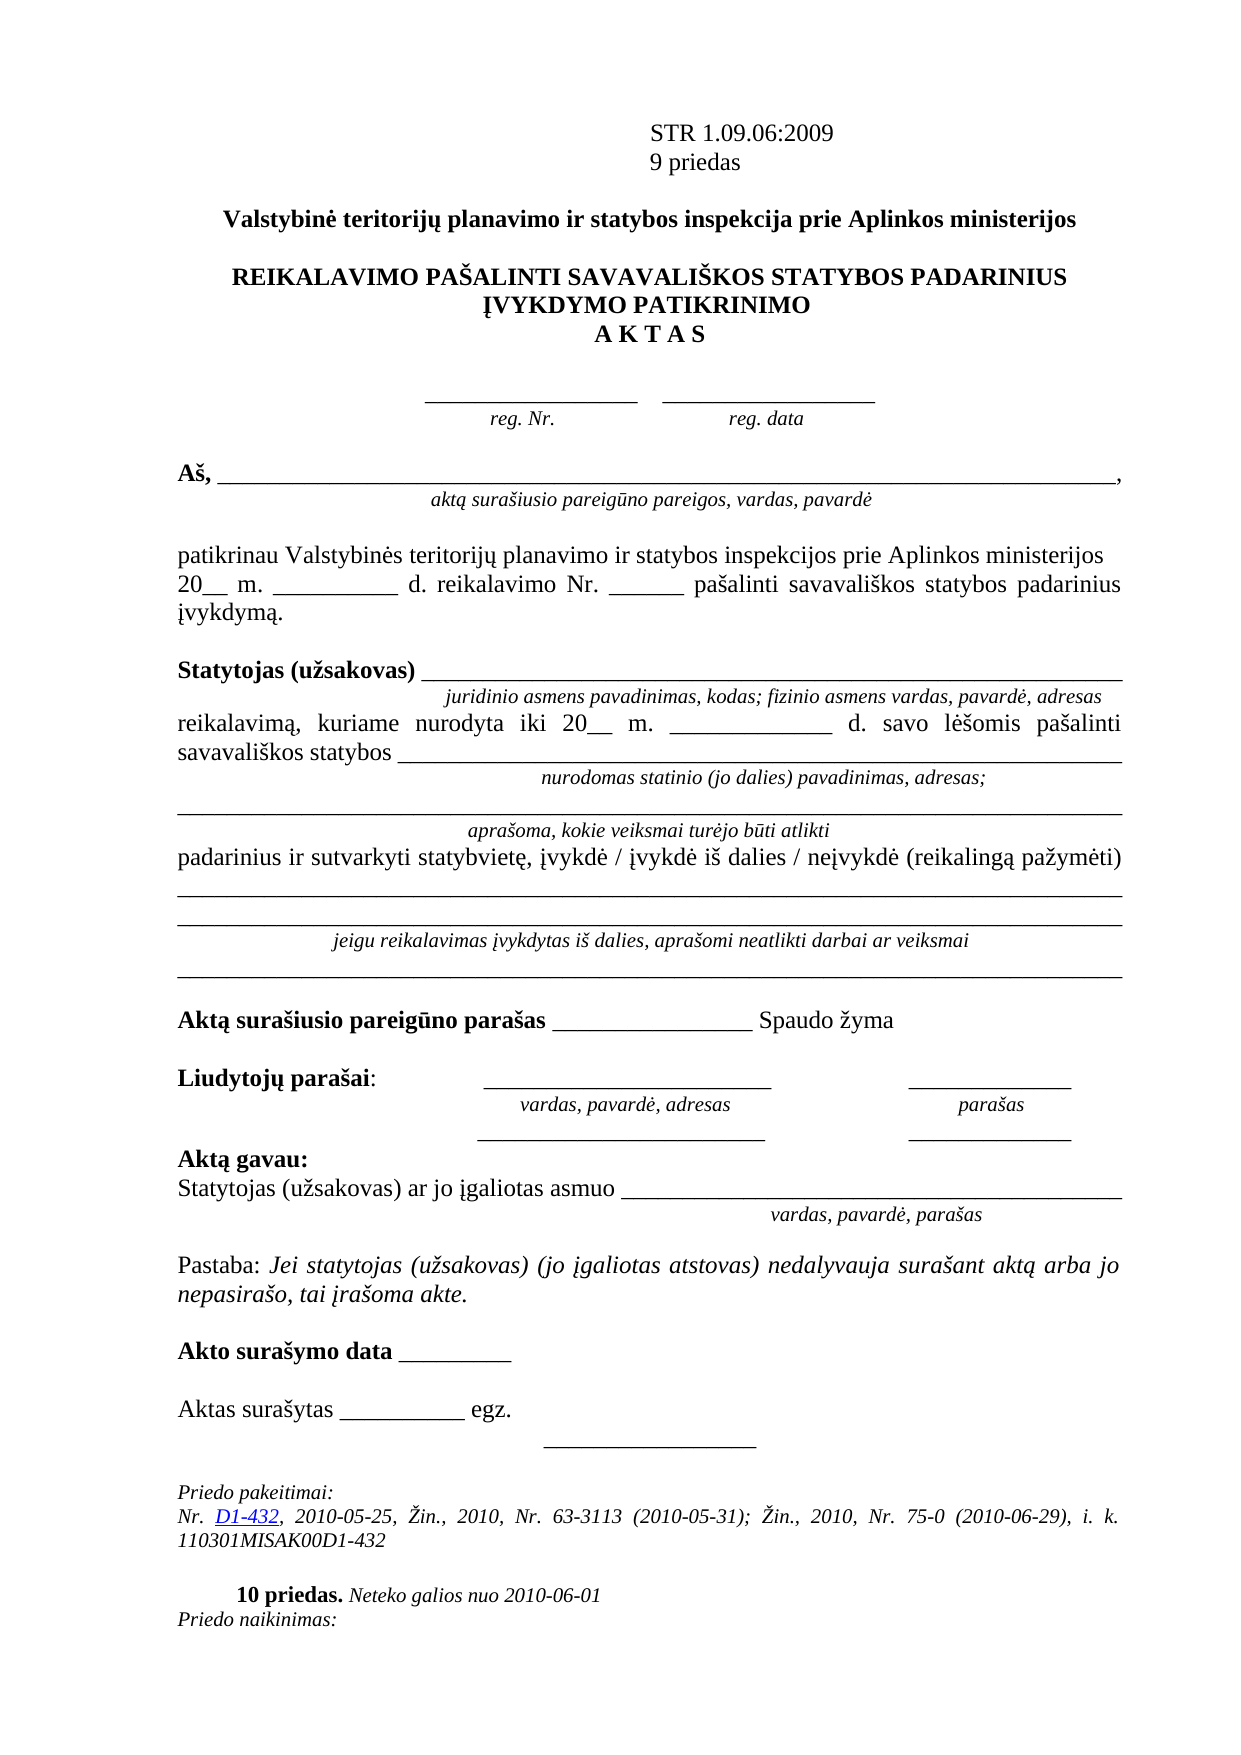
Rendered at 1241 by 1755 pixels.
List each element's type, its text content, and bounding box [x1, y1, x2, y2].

text REIKALAVIMO PAŠALINTI SAVAVALIŠKOS STATYBOS PADARINIUS ĮVYKDYMO PATIKRINIMO [177, 262, 1122, 319]
text vardas, pavardė, adresas parašas [515, 1092, 1122, 1116]
text 10 priedas. Neteko galios nuo 2010-06-01 [177, 1581, 1122, 1607]
text _________________ [177, 1422, 1122, 1451]
text Akto surašymo data _________ [177, 1336, 1122, 1365]
text reg. Nr. reg. data [490, 406, 1122, 430]
text 20__ m. __________ d. reikalavimo Nr. ______ pašalinti savavališkos statybos padarinius įvykdymą. [177, 569, 1122, 626]
text aktą surašiusio pareigūno pareigos, vardas, pavardė [177, 487, 1122, 511]
text Pastaba: Jei statytojas (užsakovas) (jo įgaliotas atstovas) nedalyvauja surašant aktą arba jo nepasirašo, tai įrašoma akte. [177, 1250, 1122, 1307]
text Aktą surašiusio pareigūno parašas ________________ Spaudo žyma [177, 1005, 1122, 1034]
text _ [177, 900, 1122, 925]
text Statytojas (užsakovas) ar jo įgaliotas asmuo [177, 1173, 1122, 1202]
text _______________________ _____________ [477, 1116, 1122, 1144]
text STR 1.09.06:2009 [650, 118, 1122, 147]
text Liudytojų parašai: _______________________ _____________ [177, 1063, 1122, 1092]
text padarinius ir sutvarkyti statybvietę, įvykdė / įvykdė iš dalies / neįvykdė (reikalingą pažymėti) _ [177, 842, 1122, 896]
text Priedo naikinimas: [177, 1607, 1122, 1631]
text vardas, pavardė, parašas [627, 1202, 1122, 1226]
text aprašoma, kokie veiksmai turėjo būti atlikti [177, 818, 1122, 842]
text Valstybinė teritorijų planavimo ir statybos inspekcija prie Aplinkos ministerijos [177, 204, 1122, 233]
text nurodomas statinio (jo dalies) pavadinimas, adresas; [402, 765, 1122, 789]
text AKTAS [177, 319, 1122, 348]
text Priedo pakeitimai: [177, 1480, 1122, 1504]
text _________________ _________________ [177, 377, 1122, 406]
text Statytojas (užsakovas) [177, 655, 1122, 684]
text Aktą gavau: [177, 1144, 1122, 1173]
text reikalavimą, kuriame nurodyta iki 20__ m. _____________ d. savo lėšomis pašalinti savavališkos statybos [177, 708, 1122, 765]
text _ [177, 952, 1122, 977]
text Aktas surašytas __________ egz. [177, 1394, 1122, 1422]
text patikrinau Valstybinės teritorijų planavimo ir statybos inspekcijos prie Aplinkos ministerijos [177, 540, 1122, 569]
text jeigu reikalavimas įvykdytas iš dalies, aprašomi neatlikti darbai ar veiksmai [177, 928, 1122, 952]
text Nr. D1-432, 2010-05-25, Žin., 2010, Nr. 63-3113 (2010-05-31); Žin., 2010, Nr. 75-0 (2010-06-29), i. k. 110301MISAK00D1-432 [177, 1504, 1122, 1552]
text 9 priedas [649, 147, 1122, 176]
text _ [177, 789, 1122, 814]
text juridinio asmens pavadinimas, kodas; fizinio asmens vardas, pavardė, adresas [427, 684, 1122, 708]
text Aš, , [177, 458, 1122, 487]
